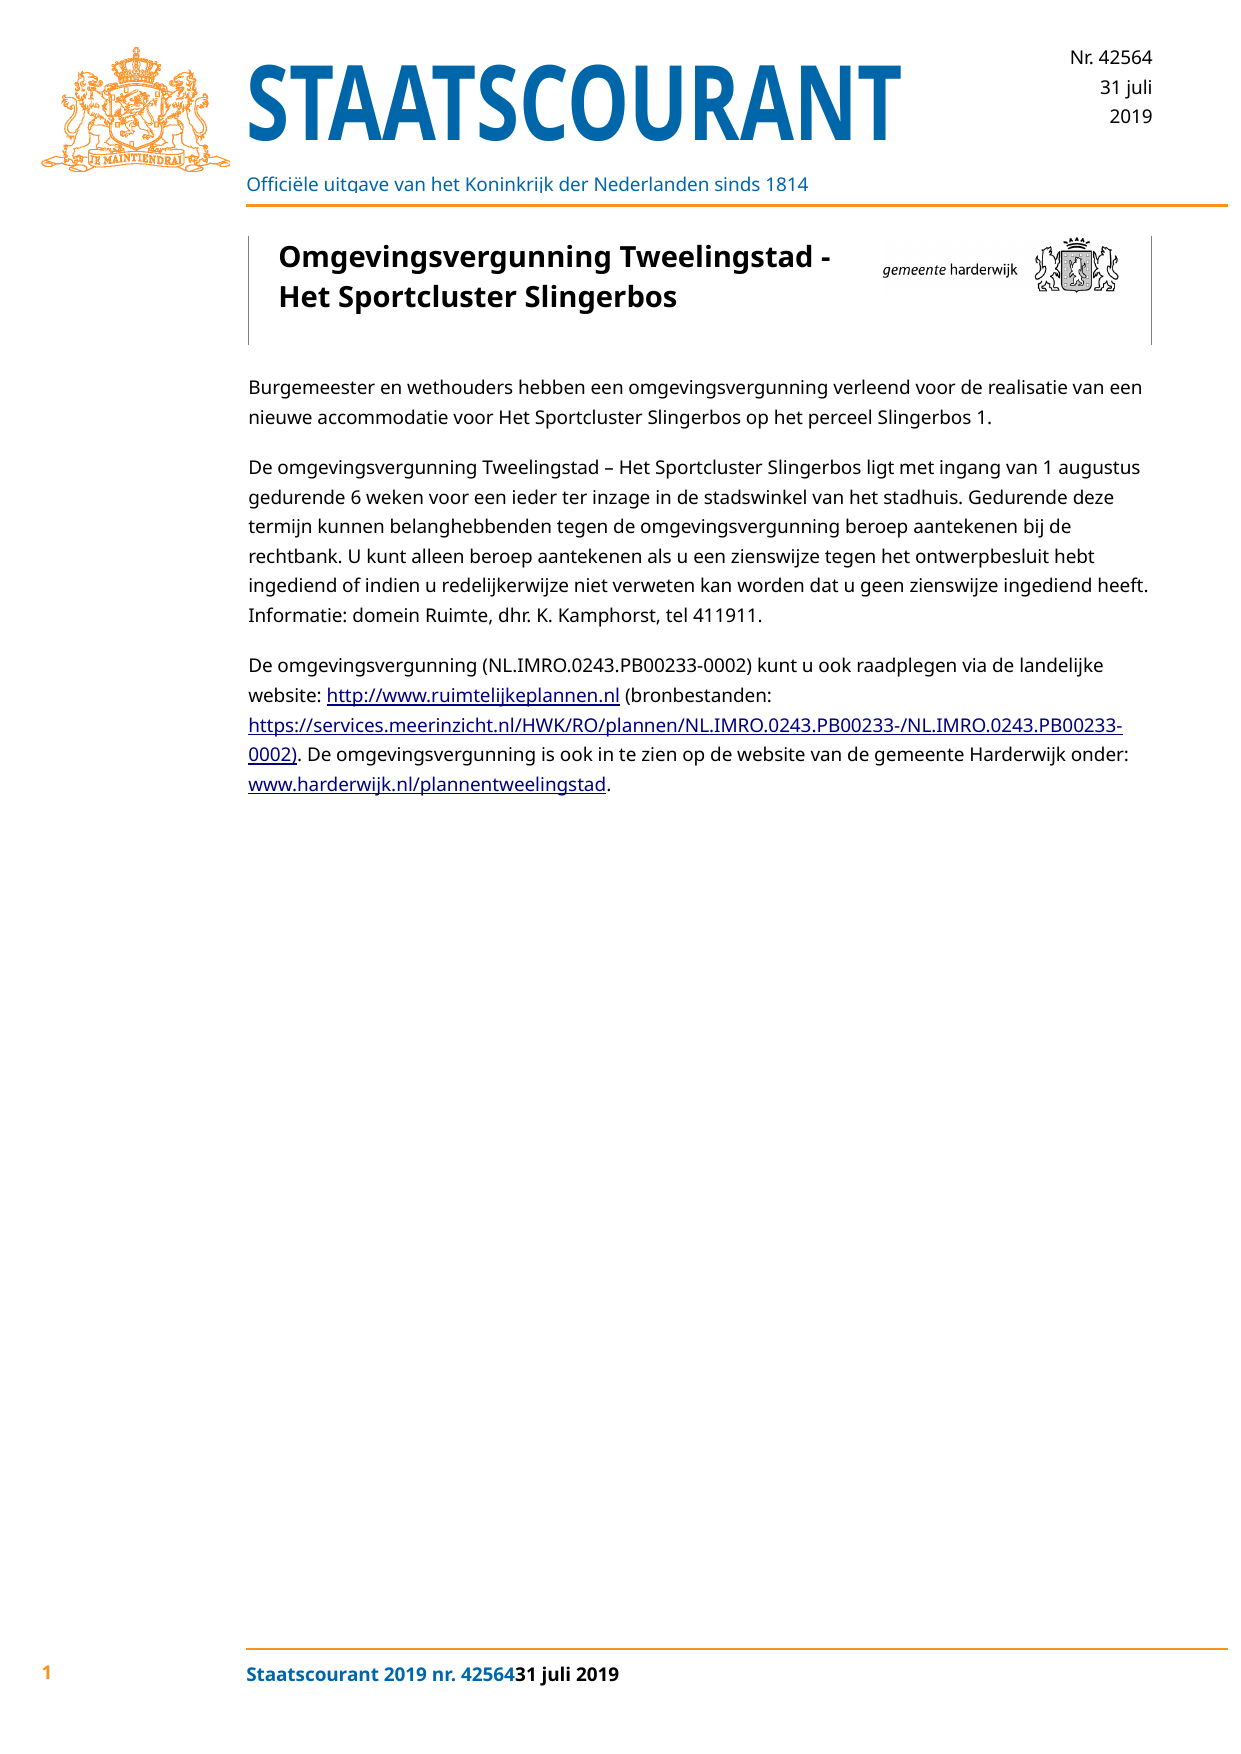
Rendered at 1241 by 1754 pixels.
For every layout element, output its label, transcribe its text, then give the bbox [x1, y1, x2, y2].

picture [882, 236, 1119, 295]
text De omgevingsvergunning (NL.IMRO.0243.PB00233-0002) kunt u ook raadplegen via de landelijke website: http://www.ruimtelijkeplannen.nl (bronbestanden: https://services.meerinzicht.nl/HWK/RO/plannen/NL.IMRO.0243.PB00233-/NL.IMRO.0243.PB00233-0002). De omgevingsvergunning is ook in te zien op de website van de gemeente Harderwijk onder: www.harderwijk.nl/plannentweelingstad. [248, 653, 1152, 797]
text De omgevingsvergunning Tweelingstad – Het Sportcluster Slingerbos ligt met ingang van 1 augustus gedurende 6 weken voor een ieder ter inzage in de stadswinkel van het stadhuis. Gedurende deze termijn kunnen belanghebbenden tegen de omgevingsvergunning beroep aantekenen bij de rechtbank. U kunt alleen beroep aantekenen als u een zienswijze tegen het ontwerpbesluit hebt ingediend of indien u redelijkerwijze niet verweten kan worden dat u geen zienswijze ingediend heeft. Informatie: domein Ruimte, dhr. K. Kamphorst, tel 411911. [248, 454, 1152, 628]
picture [41, 47, 231, 172]
text Burgemeester en wethouders hebben een omgevingsvergunning verleend voor de realisatie van een nieuwe accommodatie voor Het Sportcluster Slingerbos op het perceel Slingerbos 1. [248, 374, 1152, 429]
table_header Omgevingsvergunning Tweelingstad - Het Sportcluster Slingerbos [249, 236, 850, 345]
table_header [850, 236, 1151, 345]
